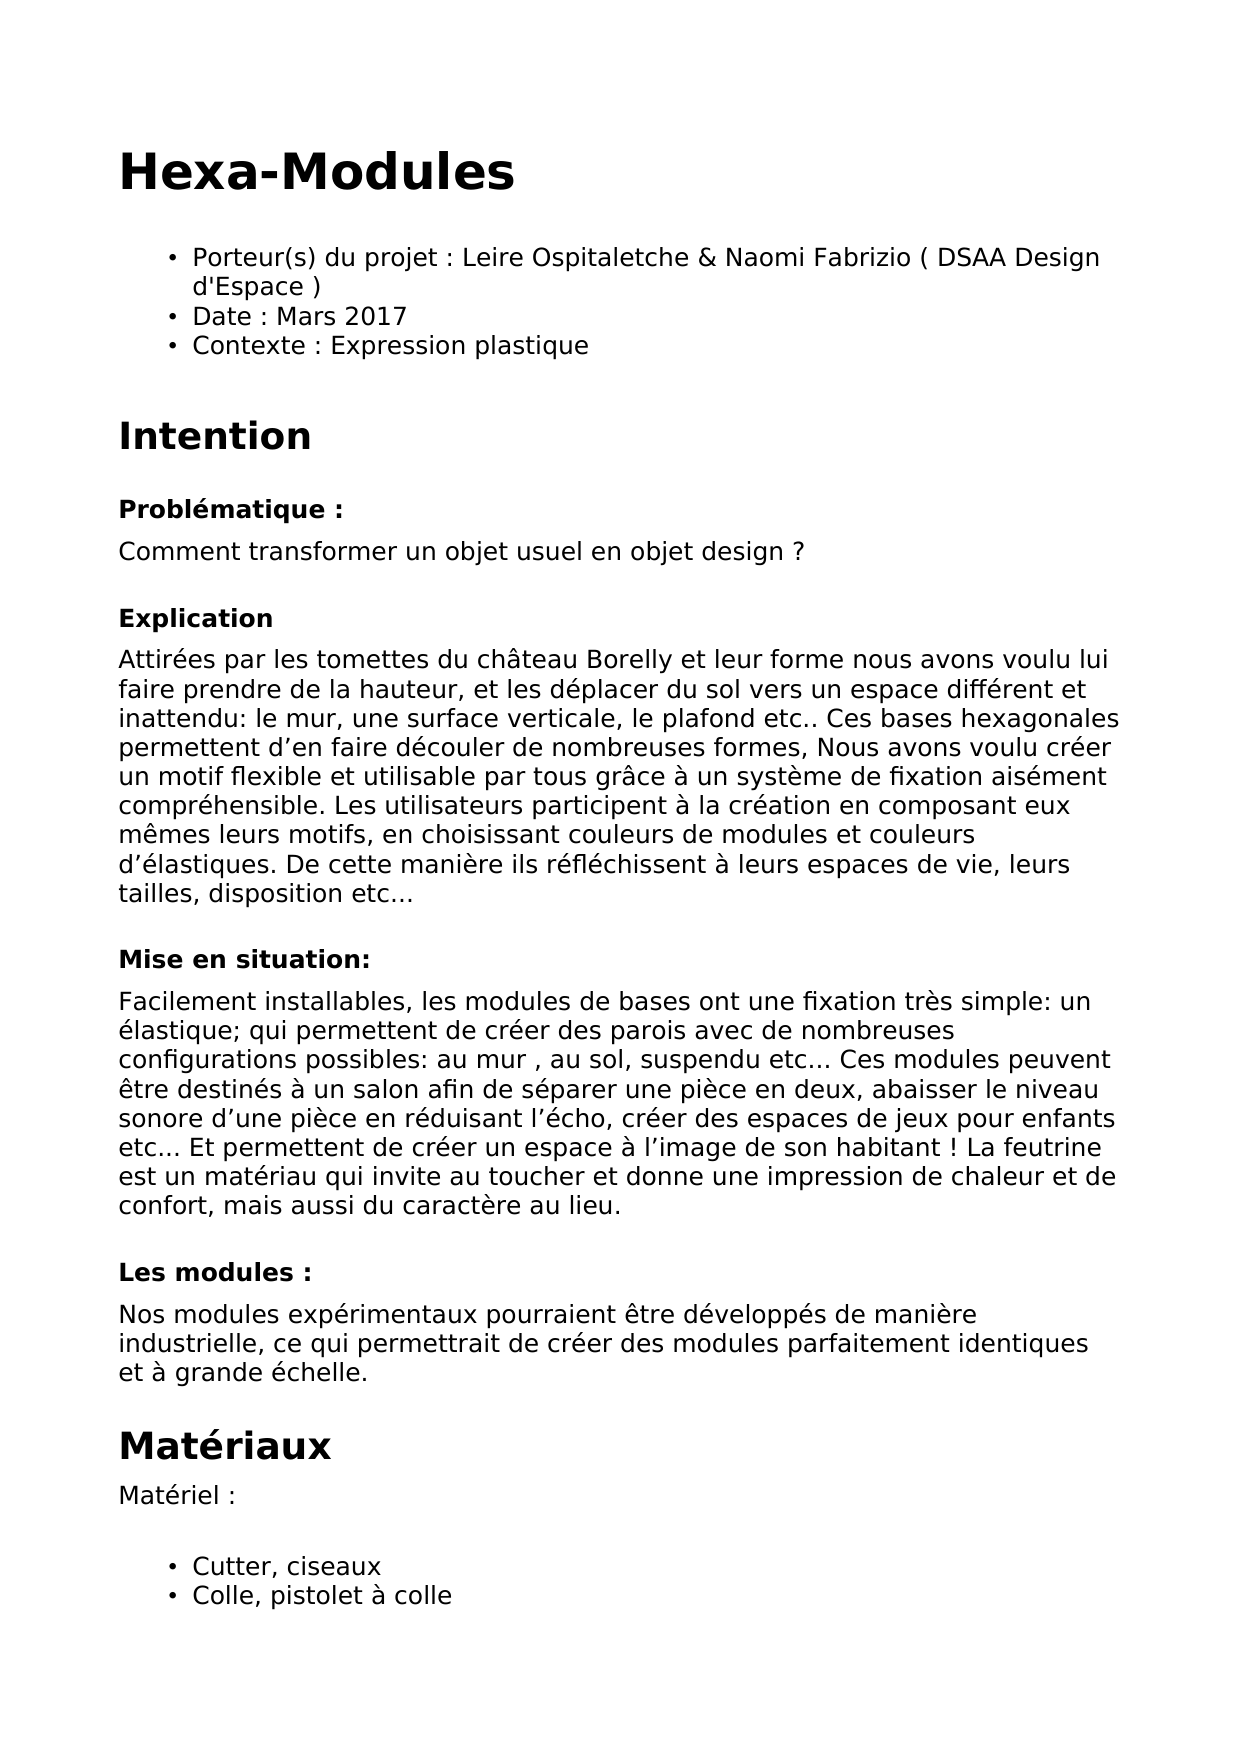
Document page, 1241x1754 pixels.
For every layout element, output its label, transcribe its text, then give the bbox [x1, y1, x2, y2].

list Porteur(s) du projet : Leire Ospitaletche & Naomi Fabrizio ( DSAA Design d'Espace ) [177, 243, 1122, 302]
subtitle Hexa-Modules [118, 143, 1122, 201]
subtitle Matériaux [118, 1425, 1122, 1468]
subtitle Intention [118, 414, 1122, 458]
list Colle, pistolet à colle [177, 1581, 1122, 1610]
list Date : Mars 2017 [177, 302, 1122, 331]
list Contexte : Expression plastique [177, 331, 1122, 360]
text Facilement installables, les modules de bases ont une fixation très simple: un élastique; qui permettent de créer des parois avec de nombreuses configurations possibles: au mur , au sol, suspendu etc... Ces modules peuvent être destinés à un salon afin de séparer une pièce en deux, abaisser le niveau sonore d’une pièce en réduisant l’écho, créer des espaces de jeux pour enfants etc... Et permettent de créer un espace à l’image de son habitant ! La feutrine est un matériau qui invite au toucher et donne une impression de chaleur et de confort, mais aussi du caractère au lieu. [118, 987, 1122, 1221]
subtitle Problématique : [118, 496, 1122, 525]
text Comment transformer un objet usuel en objet design ? [118, 537, 1122, 566]
subtitle Mise en situation: [118, 946, 1122, 975]
subtitle Les modules : [118, 1258, 1122, 1287]
subtitle Explication [118, 604, 1122, 633]
text Nos modules expérimentaux pourraient être développés de manière industrielle, ce qui permettrait de créer des modules parfaitement identiques et à grande échelle. [118, 1300, 1122, 1387]
text Matériel : [118, 1481, 1122, 1510]
list Cutter, ciseaux [177, 1552, 1122, 1581]
text Attirées par les tomettes du château Borelly et leur forme nous avons voulu lui faire prendre de la hauteur, et les déplacer du sol vers un espace différent et inattendu: le mur, une surface verticale, le plafond etc.. Ces bases hexagonales permettent d’en faire découler de nombreuses formes, Nous avons voulu créer un motif flexible et utilisable par tous grâce à un système de fixation aisément compréhensible. Les utilisateurs participent à la création en composant eux mêmes leurs motifs, en choisissant couleurs de modules et couleurs d’élastiques. De cette manière ils réfléchissent à leurs espaces de vie, leurs tailles, disposition etc... [118, 646, 1122, 908]
